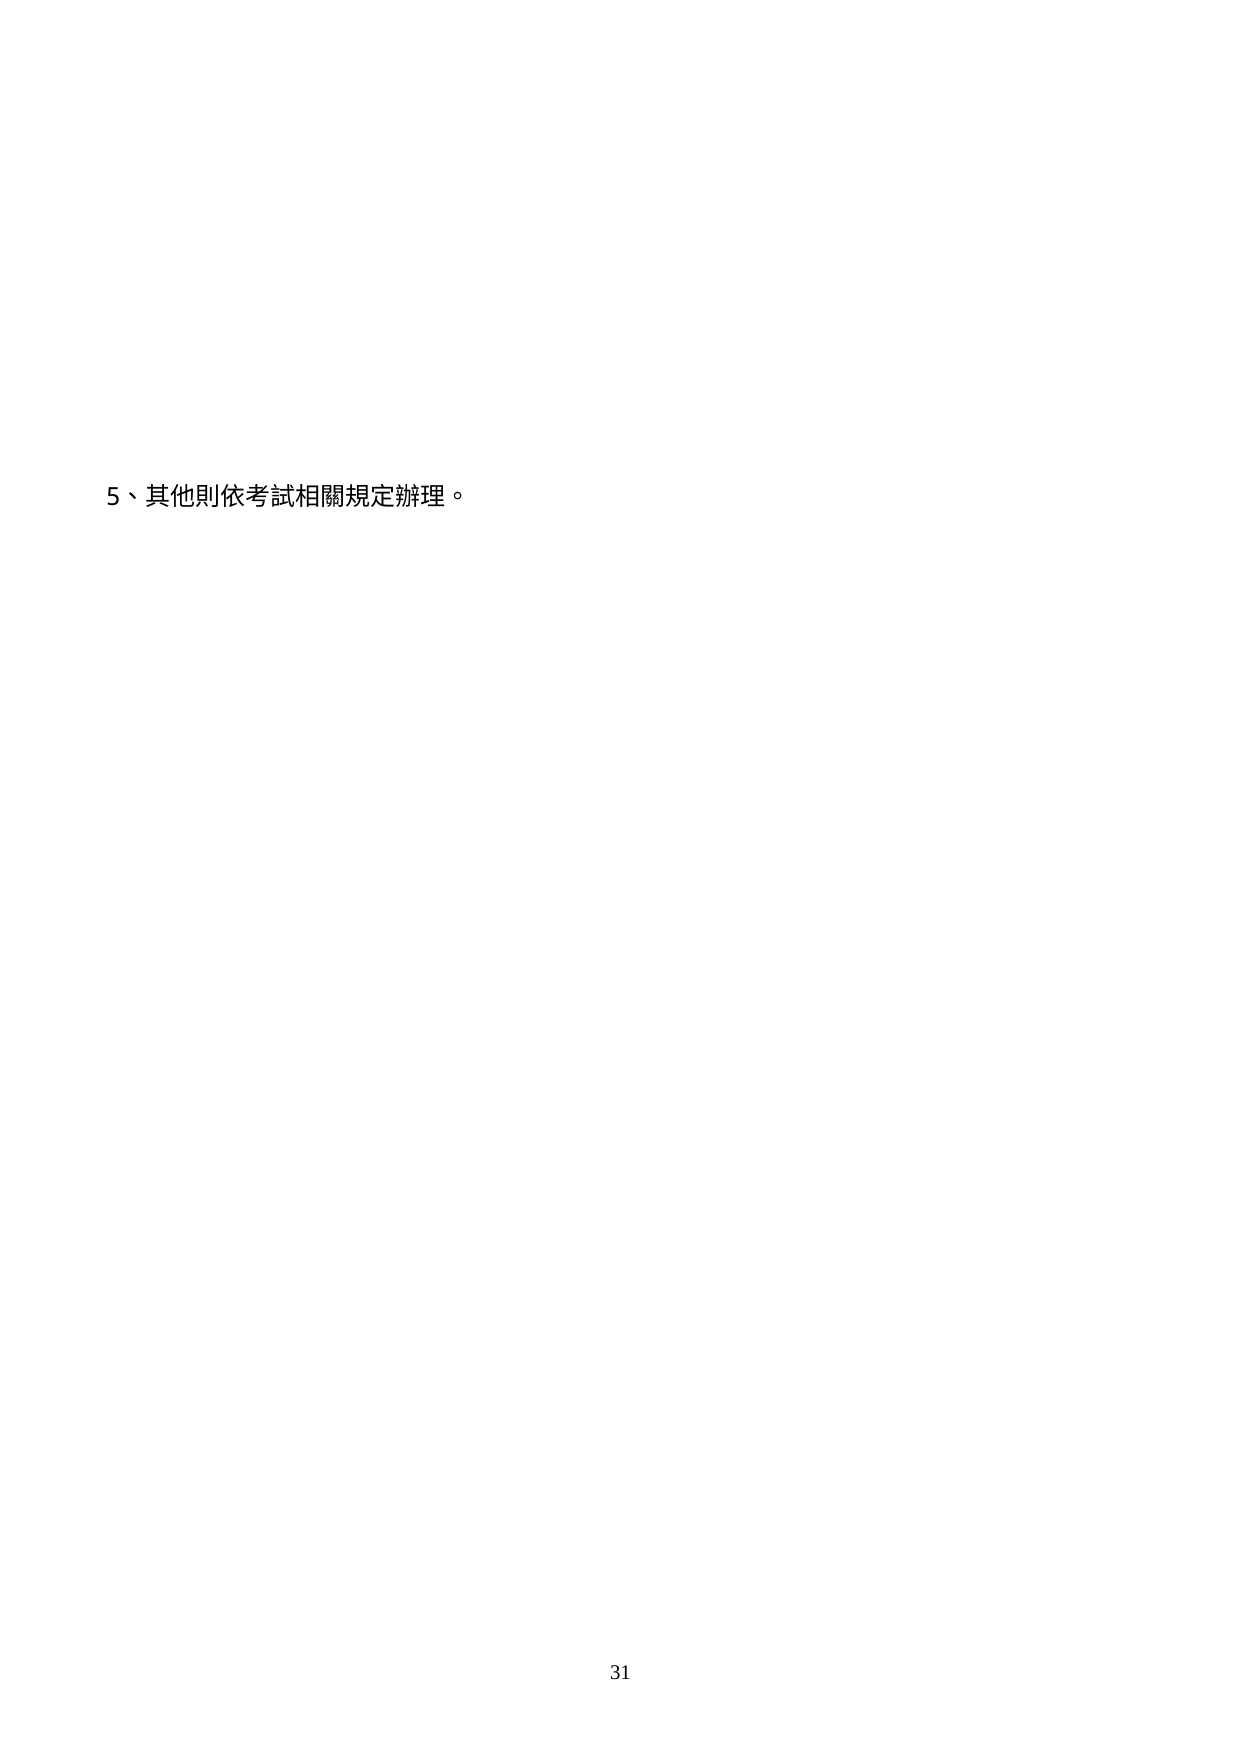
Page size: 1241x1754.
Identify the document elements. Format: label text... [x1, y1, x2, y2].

text 5、其他則依考試相關規定辦理。 [106, 453, 1122, 516]
